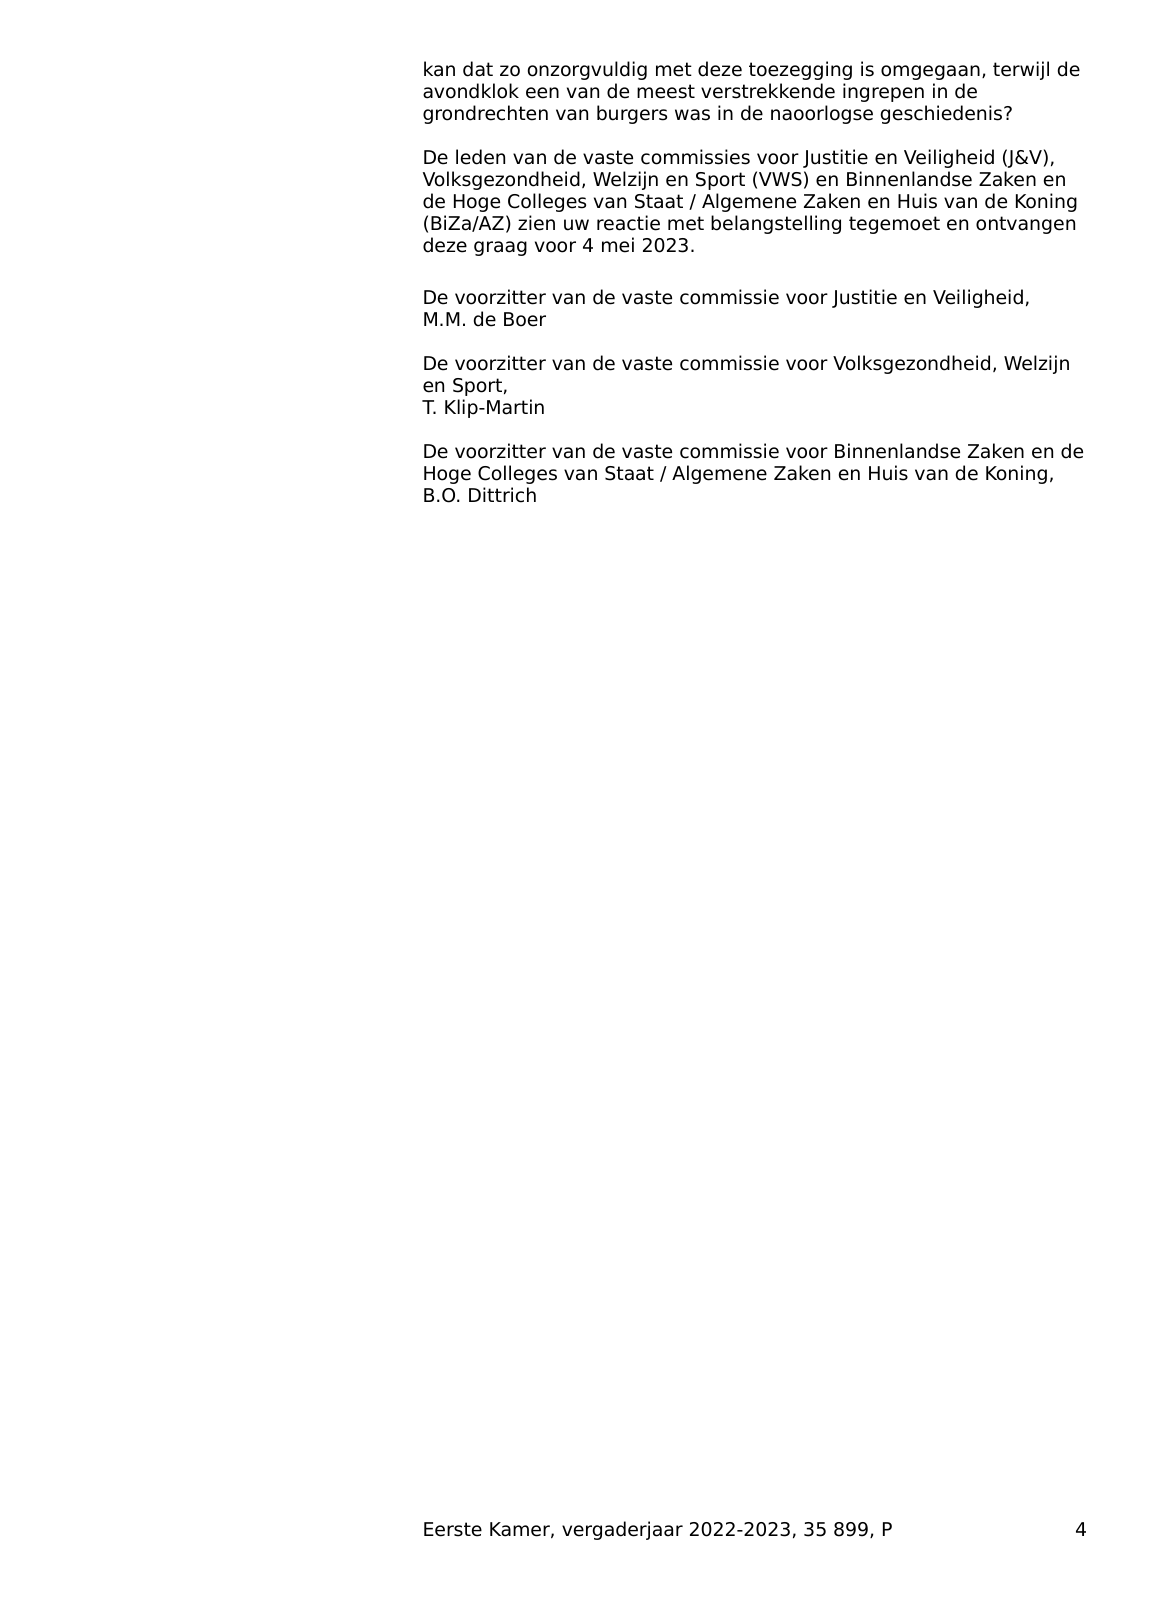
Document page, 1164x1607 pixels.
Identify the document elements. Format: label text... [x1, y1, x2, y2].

text De voorzitter van de vaste commissie voor Justitie en Veiligheid, M.M. de Boer [422, 287, 1087, 331]
text De leden van de vaste commissies voor Justitie en Veiligheid (J&V), Volksgezondheid, Welzijn en Sport (VWS) en Binnenlandse Zaken en de Hoge Colleges van Staat / Algemene Zaken en Huis van de Koning (BiZa/AZ) zien uw reactie met belangstelling tegemoet en ontvangen deze graag voor 4 mei 2023. [422, 147, 1087, 257]
text kan dat zo onzorgvuldig met deze toezegging is omgegaan, terwijl de avondklok een van de meest verstrekkende ingrepen in de grondrechten van burgers was in de naoorlogse geschiedenis? [422, 59, 1087, 125]
text De voorzitter van de vaste commissie voor Volksgezondheid, Welzijn en Sport, T. Klip-Martin [422, 353, 1087, 419]
text De voorzitter van de vaste commissie voor Binnenlandse Zaken en de Hoge Colleges van Staat / Algemene Zaken en Huis van de Koning, B.O. Dittrich [422, 441, 1087, 507]
